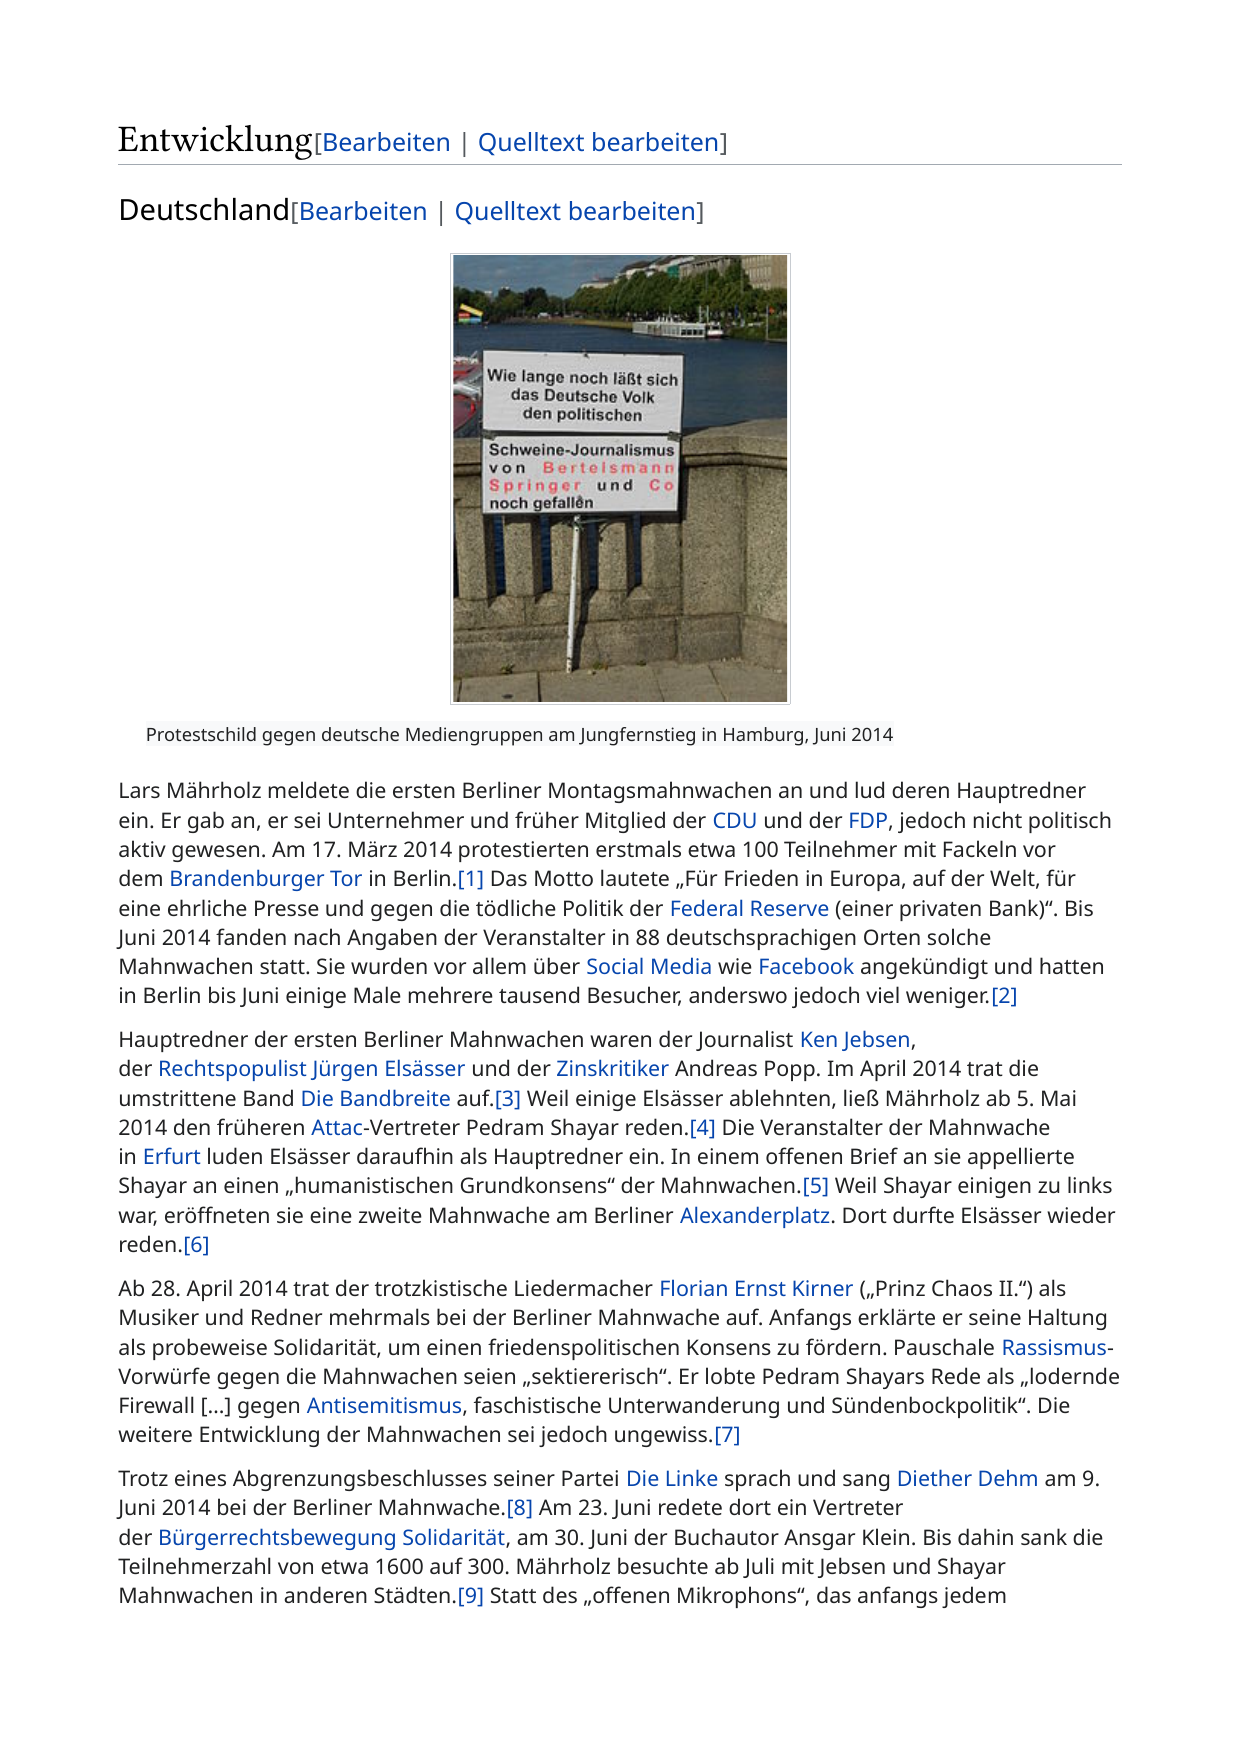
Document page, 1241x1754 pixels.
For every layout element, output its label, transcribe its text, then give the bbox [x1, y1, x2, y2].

picture [453, 255, 788, 702]
text Hauptredner der ersten Berliner Mahnwachen waren der Journalist Ken Jebsen, der Rechtspopulist Jürgen Elsässer und der Zinskritiker Andreas Popp. Im April 2014 trat die umstrittene Band Die Bandbreite auf.[3] Weil einige Elsässer ablehnten, ließ Mährholz ab 5. Mai 2014 den früheren Attac-Vertreter Pedram Shayar reden.[4] Die Veranstalter der Mahnwache in Erfurt luden Elsässer daraufhin als Hauptredner ein. In einem offenen Brief an sie appellierte Shayar an einen „humanistischen Grundkonsens“ der Mahnwachen.[5] Weil Shayar einigen zu links war, eröffneten sie eine zweite Mahnwache am Berliner Alexanderplatz. Dort durfte Elsässer wieder reden.[6] [118, 1025, 1122, 1259]
text Protestschild gegen deutsche Mediengruppen am Jungfernstieg in Hamburg, Juni 2014 [123, 721, 1122, 746]
subtitle Deutschland[Bearbeiten | Quelltext bearbeiten] [118, 189, 1122, 229]
subtitle Entwicklung[Bearbeiten | Quelltext bearbeiten] [118, 118, 1122, 164]
text Trotz eines Abgrenzungsbeschlusses seiner Partei Die Linke sprach und sang Diether Dehm am 9. Juni 2014 bei der Berliner Mahnwache.[8] Am 23. Juni redete dort ein Vertreter der Bürgerrechtsbewegung Solidarität, am 30. Juni der Buchautor Ansgar Klein. Bis dahin sank die Teilnehmerzahl von etwa 1600 auf 300. Mährholz besuchte ab Juli mit Jebsen und Shayar Mahnwachen in anderen Städten.[9] Statt des „offenen Mikrophons“, das anfangs jedem [118, 1464, 1122, 1610]
text Lars Mährholz meldete die ersten Berliner Montagsmahnwachen an und lud deren Hauptredner ein. Er gab an, er sei Unternehmer und früher Mitglied der CDU und der FDP, jedoch nicht politisch aktiv gewesen. Am 17. März 2014 protestierten erstmals etwa 100 Teilnehmer mit Fackeln vor dem Brandenburger Tor in Berlin.[1] Das Motto lautete „Für Frieden in Europa, auf der Welt, für eine ehrliche Presse und gegen die tödliche Politik der Federal Reserve (einer privaten Bank)“. Bis Juni 2014 fanden nach Angaben der Veranstalter in 88 deutschsprachigen Orten solche Mahnwachen statt. Sie wurden vor allem über Social Media wie Facebook angekündigt und hatten in Berlin bis Juni einige Male mehrere tausend Besucher, anderswo jedoch viel weniger.[2] [118, 776, 1122, 1010]
text Ab 28. April 2014 trat der trotzkistische Liedermacher Florian Ernst Kirner („Prinz Chaos II.“) als Musiker und Redner mehrmals bei der Berliner Mahnwache auf. Anfangs erklärte er seine Haltung als probeweise Solidarität, um einen friedenspolitischen Konsens zu fördern. Pauschale Rassismus-Vorwürfe gegen die Mahnwachen seien „sektiererisch“. Er lobte Pedram Shayars Rede als „lodernde Firewall […] gegen Antisemitismus, faschistische Unterwanderung und Sündenbockpolitik“. Die weitere Entwicklung der Mahnwachen sei jedoch ungewiss.[7] [118, 1273, 1122, 1449]
